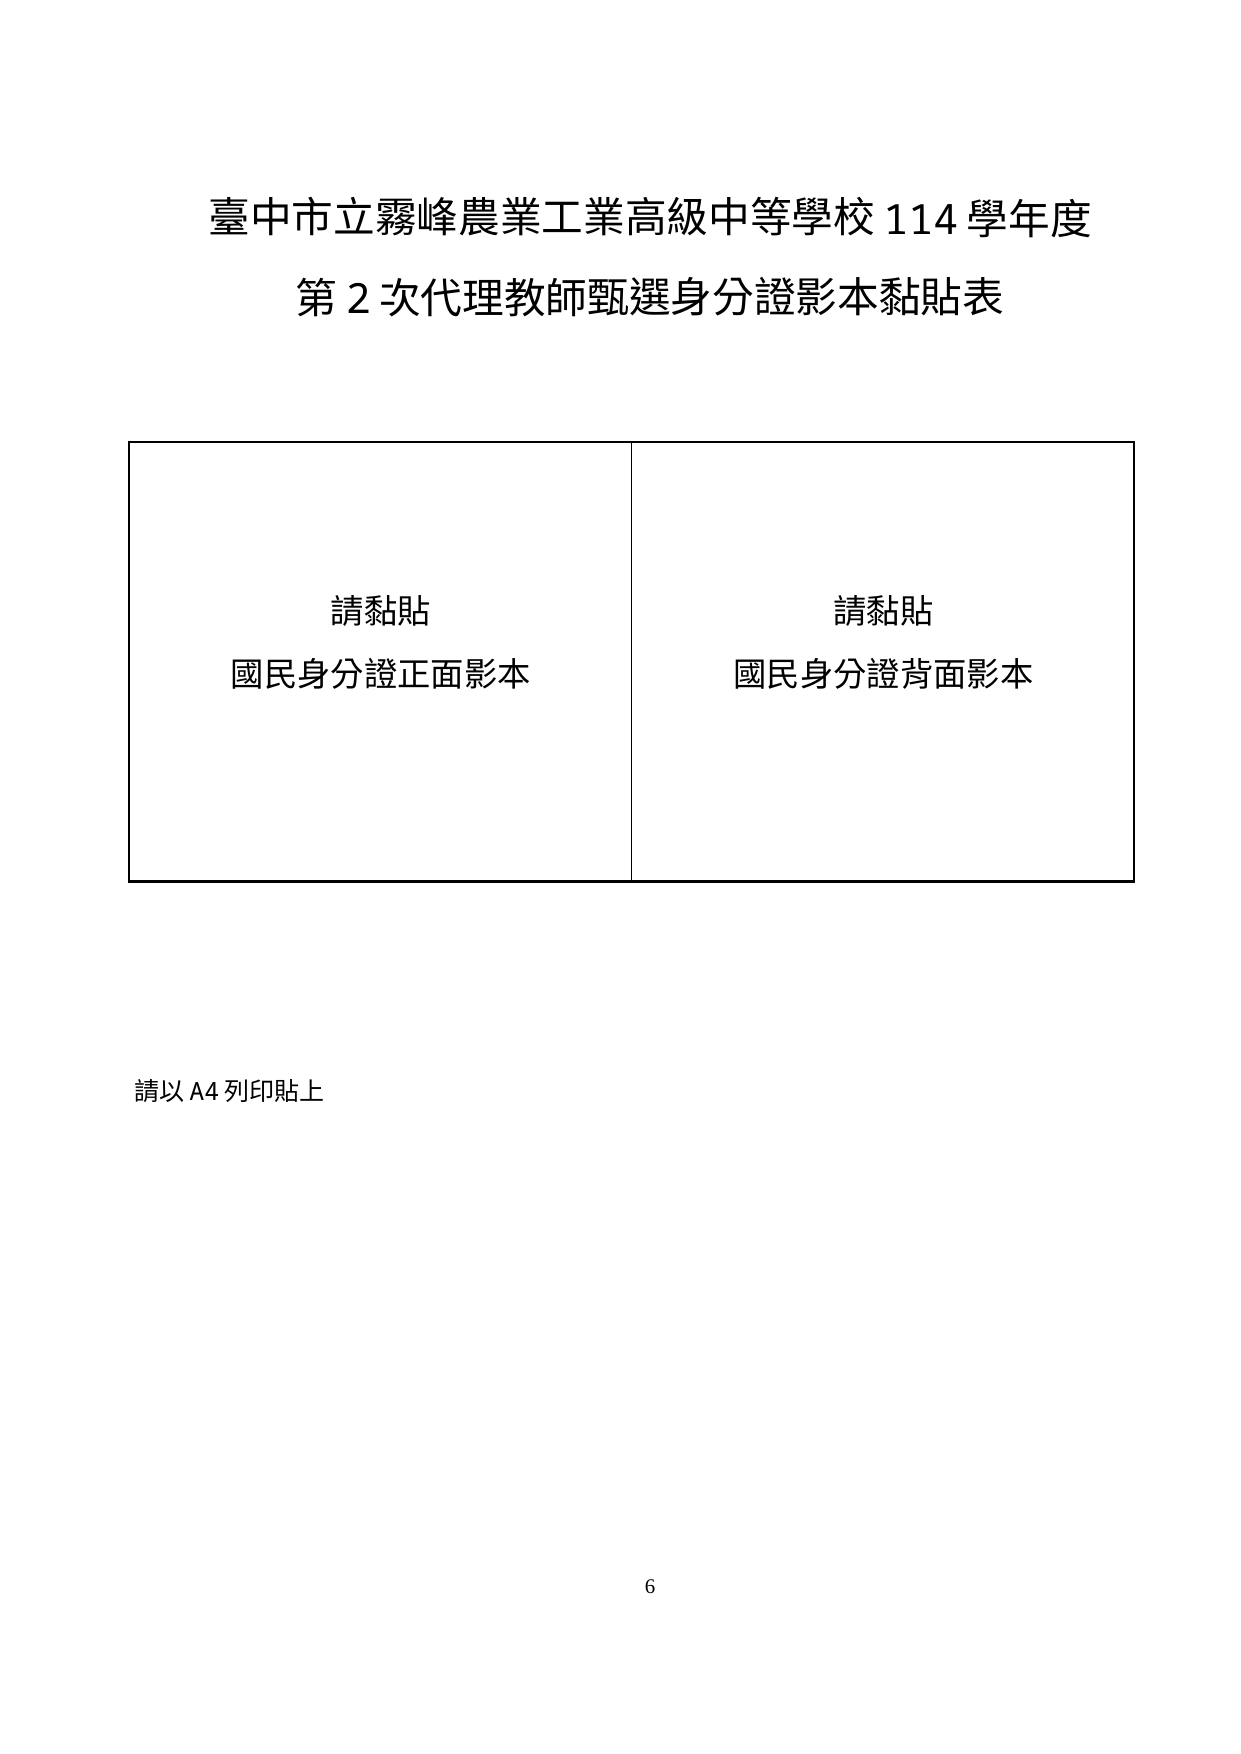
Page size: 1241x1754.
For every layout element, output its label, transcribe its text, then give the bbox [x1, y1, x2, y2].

text 請以A4列印貼上 [134, 1048, 1183, 1110]
text 第2次代理教師甄選身分證影本黏貼表 [118, 253, 1181, 316]
text 臺中市立霧峰農業工業高級中等學校114學年度 [118, 174, 1181, 237]
table_header 請黏貼 國民身分證正面影本 [130, 443, 631, 880]
table_header 請黏貼 國民身分證背面影本 [632, 443, 1133, 880]
